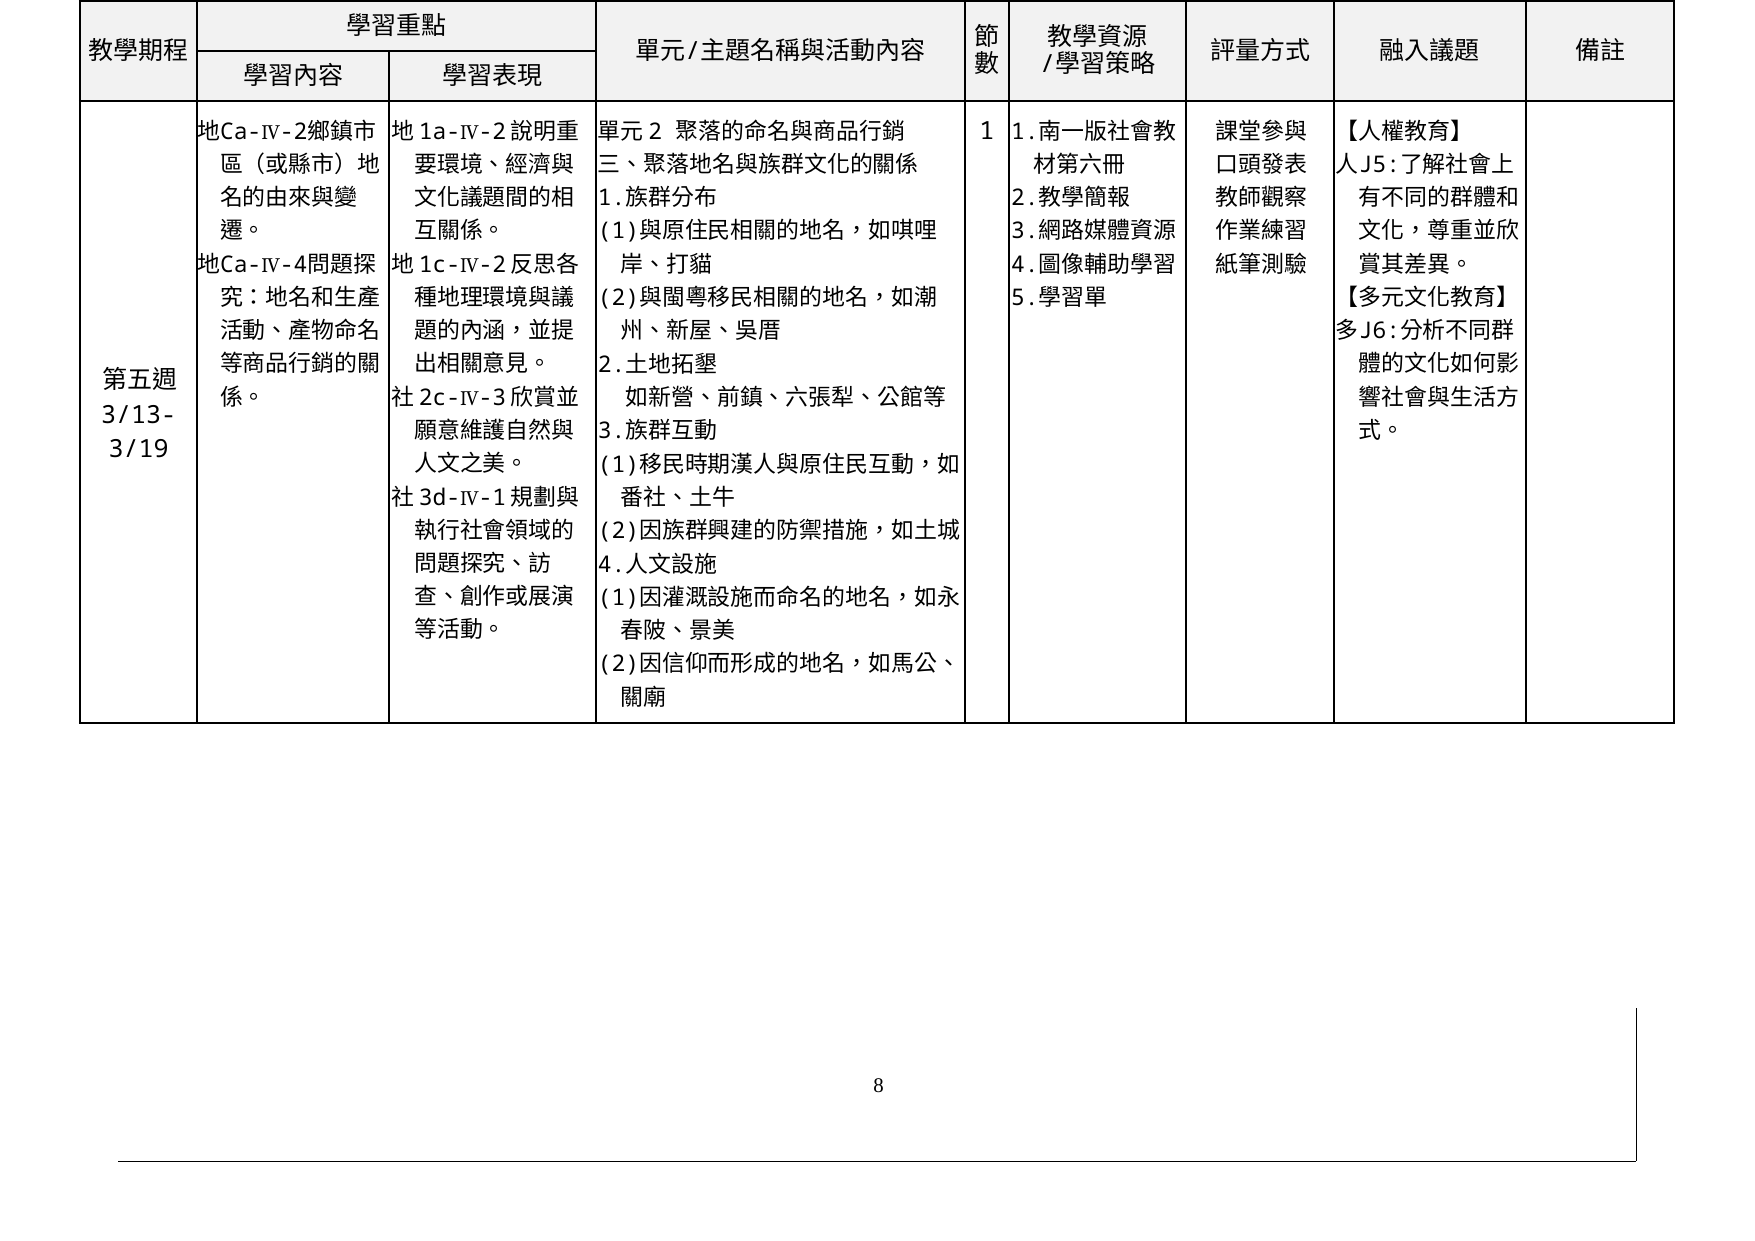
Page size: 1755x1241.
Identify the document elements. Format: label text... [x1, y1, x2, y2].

table_cell 【人權教育】 人J5:了解社會上有不同的群體和文化，尊重並欣賞其差異。 【多元文化教育】 多J6:分析不同群體的文化如何影響社會與生活方式。 [1335, 102, 1525, 722]
table_cell 學習表現 [390, 52, 595, 100]
table_cell 學習內容 [198, 52, 388, 100]
table_cell 地Ca-Ⅳ-2鄉鎮市區（或縣市）地名的由來與變遷。 地Ca-Ⅳ-4問題探究：地名和生產活動、產物命名等商品行銷的關係。 [198, 102, 388, 722]
table_cell [1527, 102, 1673, 722]
table_cell 單元2 聚落的命名與商品行銷 三、聚落地名與族群文化的關係 1.族群分布 (1)與原住民相關的地名，如唭哩岸、打貓 (2)與閩粵移民相關的地名，如潮州、新屋、吳厝 2.土地拓墾 如新營、前鎮、六張犁、公館等 3.族群互動 (1)移民時期漢人與原住民互動，如番社、土牛 (2)因族群興建的防禦措施，如土城 4.人文設施 (1)因灌溉設施而命名的地名，如永春陂、景美 (2)因信仰而形成的地名，如馬公、關廟 [597, 102, 964, 722]
table_header 節 數 [966, 2, 1008, 100]
table_cell 1 [966, 102, 1008, 722]
table_cell 第五週3/13-3/19 [81, 102, 196, 722]
table_header 評量方式 [1187, 2, 1333, 100]
table_header 教學期程 [81, 2, 196, 100]
table_cell 地1a-Ⅳ-2說明重要環境、經濟與文化議題間的相互關係。 地1c-Ⅳ-2反思各種地理環境與議題的內涵，並提出相關意見。 社2c-Ⅳ-3欣賞並願意維護自然與人文之美。 社3d-Ⅳ-1規劃與執行社會領域的問題探究、訪查、創作或展演等活動。 [390, 102, 595, 722]
table_cell 課堂參與 口頭發表 教師觀察 作業練習 紙筆測驗 [1187, 102, 1333, 722]
table_header 融入議題 [1335, 2, 1525, 100]
table_cell 1.南一版社會教材第六冊 2.教學簡報 3.網路媒體資源 4.圖像輔助學習 5.學習單 [1010, 102, 1185, 722]
table_header 單元/主題名稱與活動內容 [597, 2, 964, 100]
table_header 備註 [1527, 2, 1673, 100]
table_header 學習重點 [198, 2, 595, 50]
table_header 教學資源 /學習策略 [1010, 2, 1185, 100]
